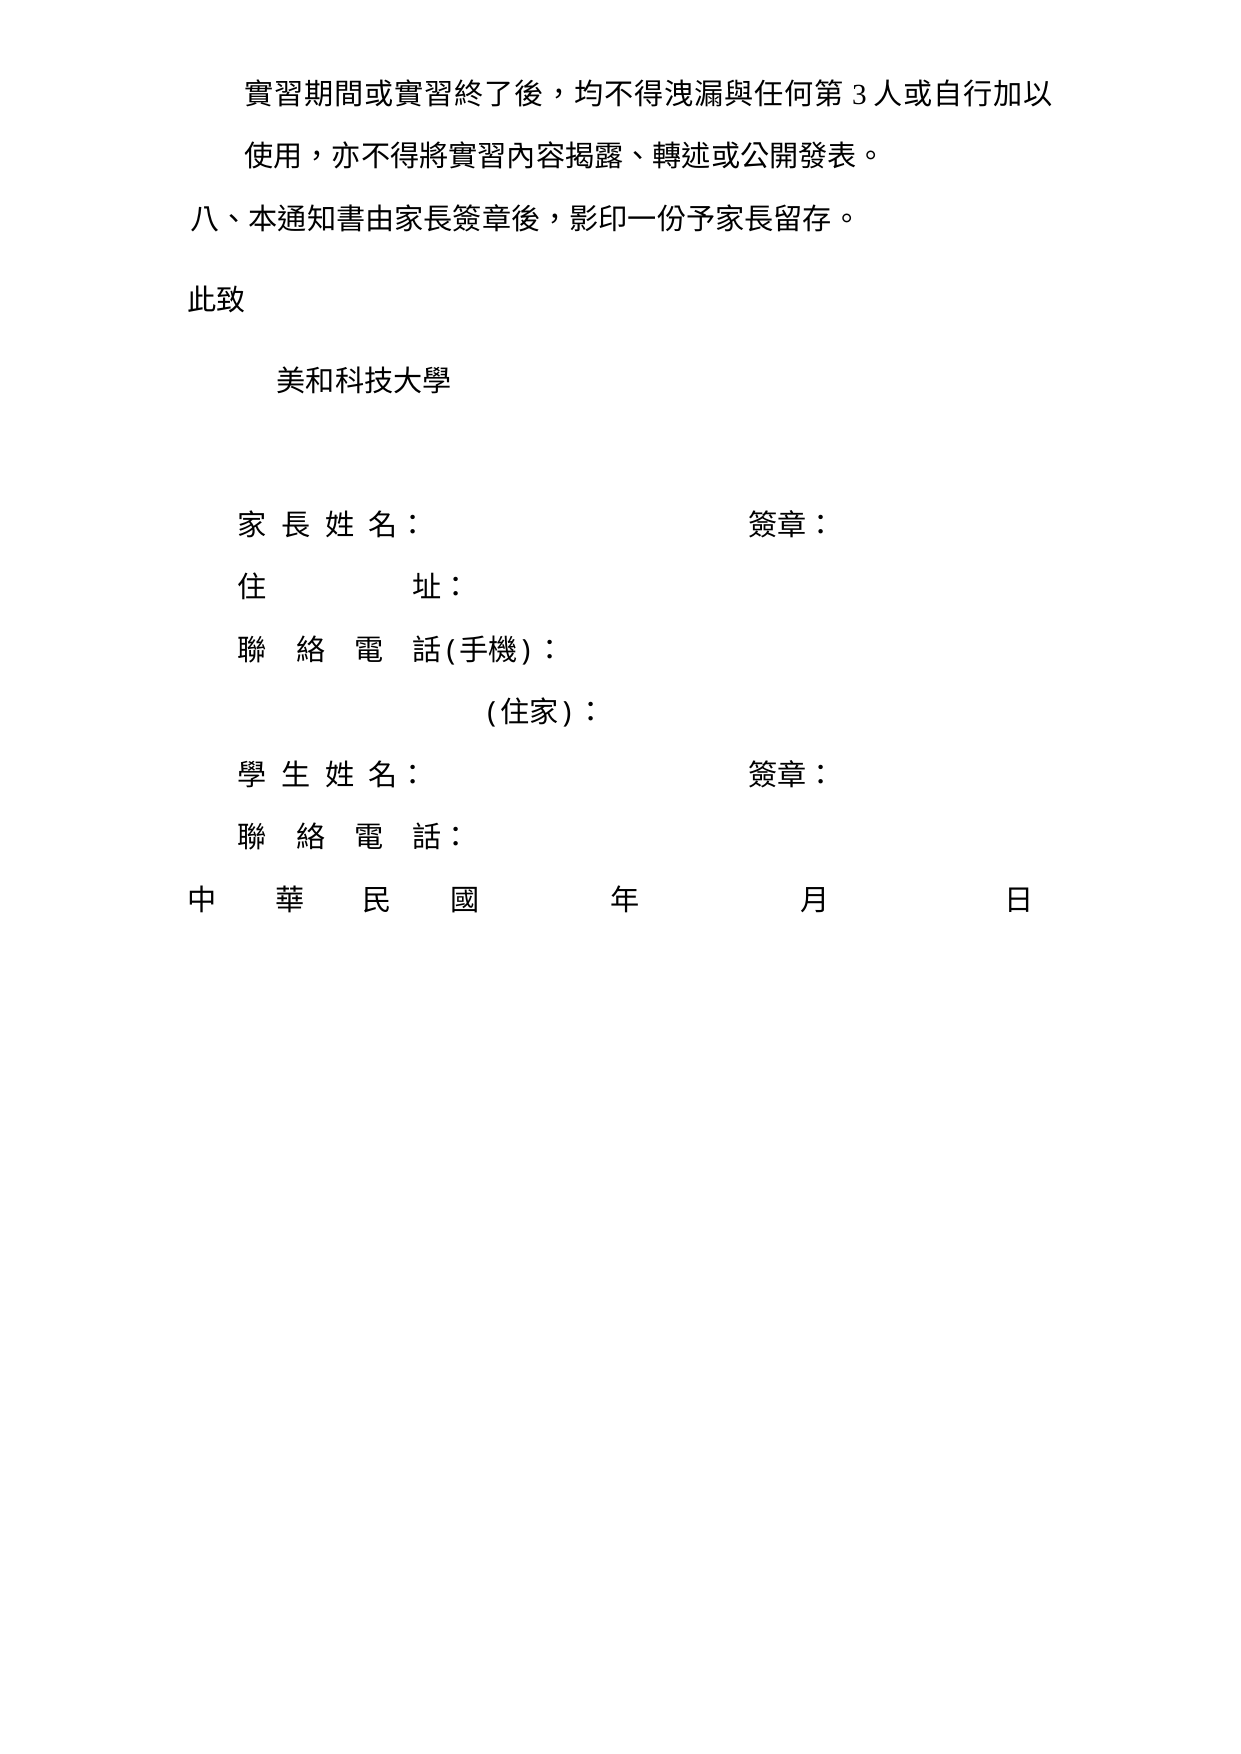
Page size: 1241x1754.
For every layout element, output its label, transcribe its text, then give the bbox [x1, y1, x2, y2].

text 住 址： [237, 543, 1053, 606]
text (住家)： [237, 668, 1053, 731]
text 八、本通知書由家長簽章後，影印一份予家長留存。 [190, 175, 1053, 237]
text 實習期間或實習終了後，均不得洩漏與任何第3人或自行加以使用，亦不得將實習內容揭露、轉述或公開發表。 [190, 50, 1053, 175]
text 家長姓名： 簽章： [237, 481, 1053, 543]
text 學生姓名： 簽章： [237, 731, 1053, 793]
text 聯 絡 電 話(手機)： [237, 606, 1053, 668]
text 此致 [187, 256, 1053, 318]
text 美和科技大學 [189, 337, 1053, 400]
text 聯 絡 電 話： [237, 793, 1053, 856]
text 中 華 民 國 年 月 日 [187, 856, 1053, 918]
